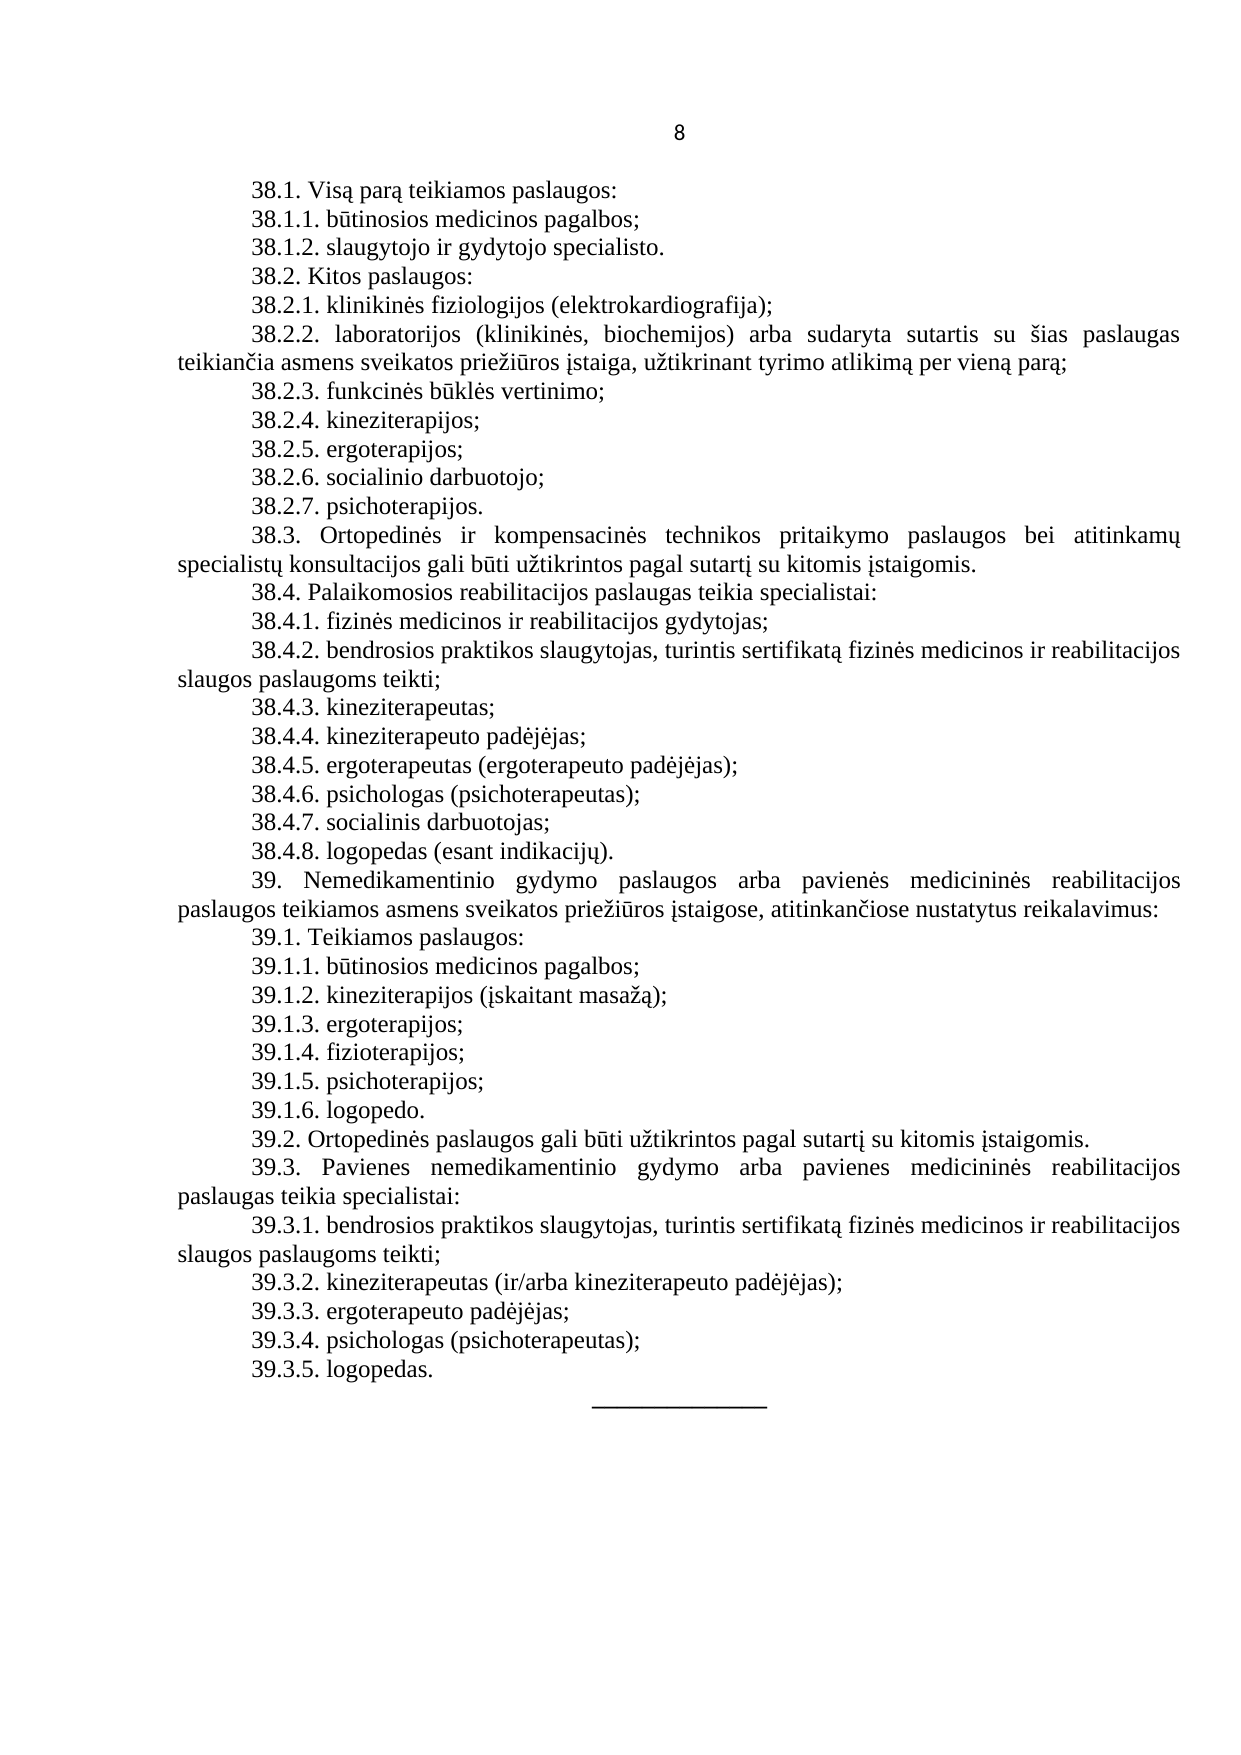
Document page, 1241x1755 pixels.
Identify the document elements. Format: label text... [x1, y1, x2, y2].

text 38.4.7. socialinis darbuotojas; [177, 807, 1181, 836]
text 38.2.4. kineziterapijos; [177, 405, 1181, 434]
text 38.4.3. kineziterapeutas; [177, 692, 1181, 721]
text 38.1.1. būtinosios medicinos pagalbos; [177, 204, 1181, 232]
text 38.2.1. klinikinės fiziologijos (elektrokardiografija); [177, 290, 1181, 319]
text 39.3.4. psichologas (psichoterapeutas); [177, 1325, 1181, 1354]
text 39.1.5. psichoterapijos; [177, 1066, 1181, 1095]
text 39.3.5. logopedas. [177, 1354, 1181, 1382]
text 38.4.5. ergoterapeutas (ergoterapeuto padėjėjas); [177, 750, 1181, 779]
text 38.4.8. logopedas (esant indikacijų). [177, 836, 1181, 865]
text 38.1. Visą parą teikiamos paslaugos: [177, 175, 1181, 204]
text 38.2.3. funkcinės būklės vertinimo; [177, 376, 1181, 405]
text 38.2. Kitos paslaugos: [177, 261, 1181, 290]
text 39.1. Teikiamos paslaugos: [177, 922, 1181, 951]
text 39.3. Pavienes nemedikamentinio gydymo arba pavienes medicininės reabilitacijos paslaugas teikia specialistai: [177, 1152, 1181, 1210]
text 39. Nemedikamentinio gydymo paslaugos arba pavienės medicininės reabilitacijos paslaugos teikiamos asmens sveikatos priežiūros įstaigose, atitinkančiose nustatytus reikalavimus: [177, 865, 1181, 922]
text 39.1.3. ergoterapijos; [177, 1009, 1181, 1037]
text 39.3.3. ergoterapeuto padėjėjas; [177, 1296, 1181, 1325]
text 39.3.1. bendrosios praktikos slaugytojas, turintis sertifikatą fizinės medicinos ir reabilitacijos slaugos paslaugoms teikti; [177, 1210, 1181, 1267]
text 38.4.1. fizinės medicinos ir reabilitacijos gydytojas; [177, 606, 1181, 635]
text 39.3.2. kineziterapeutas (ir/arba kineziterapeuto padėjėjas); [177, 1267, 1181, 1296]
text 38.2.7. psichoterapijos. [177, 491, 1181, 520]
text 39.1.1. būtinosios medicinos pagalbos; [177, 951, 1181, 980]
text 39.2. Ortopedinės paslaugos gali būti užtikrintos pagal sutartį su kitomis įstaigomis. [177, 1124, 1181, 1152]
text 38.1.2. slaugytojo ir gydytojo specialisto. [177, 232, 1181, 261]
text 39.1.6. logopedo. [177, 1095, 1181, 1124]
text 38.4.6. psichologas (psichoterapeutas); [177, 779, 1181, 807]
text 38.2.6. socialinio darbuotojo; [177, 462, 1181, 491]
text 39.1.4. fizioterapijos; [177, 1037, 1181, 1066]
text 38.3. Ortopedinės ir kompensacinės technikos pritaikymo paslaugos bei atitinkamų specialistų konsultacijos gali būti užtikrintos pagal sutartį su kitomis įstaigomis. [177, 520, 1181, 577]
text 38.4. Palaikomosios reabilitacijos paslaugas teikia specialistai: [177, 577, 1181, 606]
text 38.2.5. ergoterapijos; [177, 434, 1181, 462]
text 38.4.4. kineziterapeuto padėjėjas; [177, 721, 1181, 750]
text ______________ [177, 1382, 1181, 1411]
text 38.2.2. laboratorijos (klinikinės, biochemijos) arba sudaryta sutartis su šias paslaugas teikiančia asmens sveikatos priežiūros įstaiga, užtikrinant tyrimo atlikimą per vieną parą; [177, 319, 1181, 376]
text 39.1.2. kineziterapijos (įskaitant masažą); [177, 980, 1181, 1009]
text 38.4.2. bendrosios praktikos slaugytojas, turintis sertifikatą fizinės medicinos ir reabilitacijos slaugos paslaugoms teikti; [177, 635, 1181, 692]
